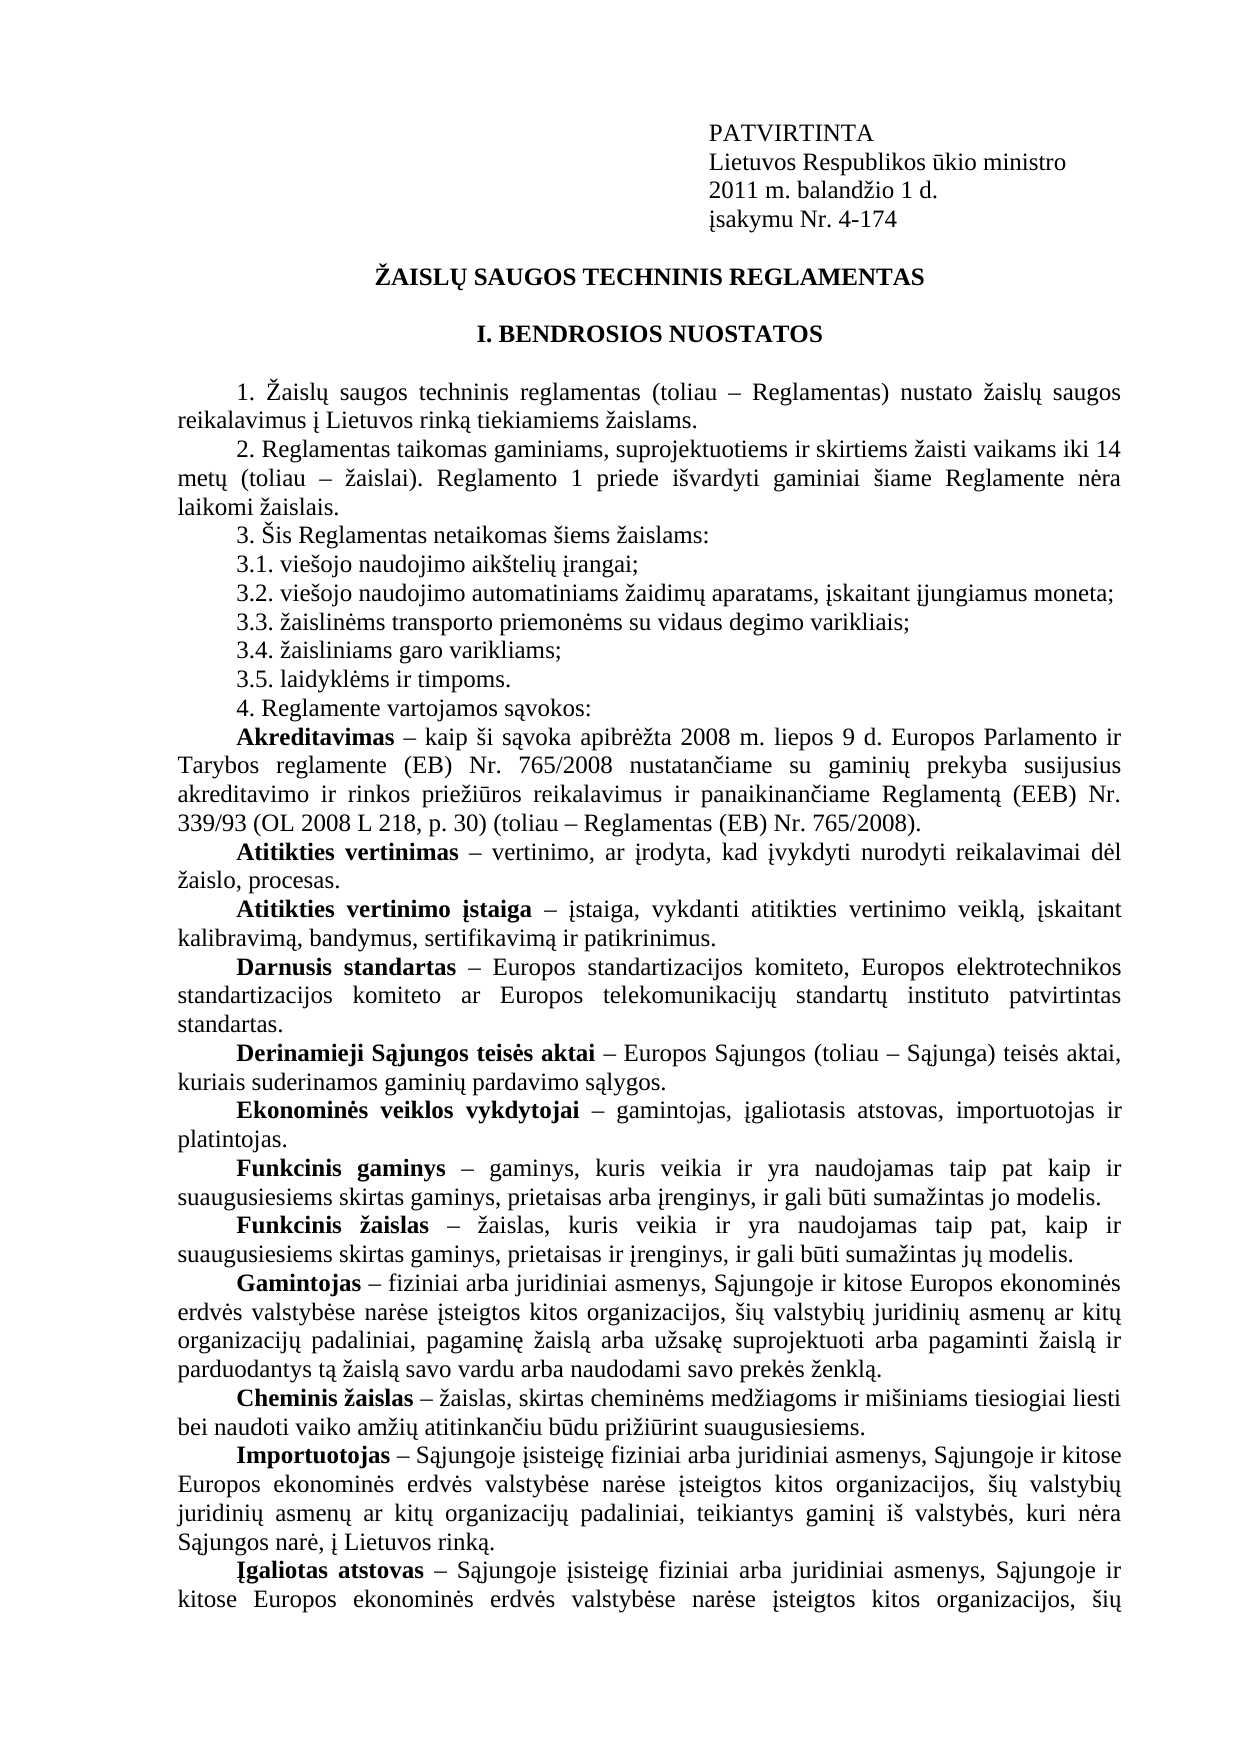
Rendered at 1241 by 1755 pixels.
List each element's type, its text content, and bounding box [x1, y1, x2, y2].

text Akreditavimas – kaip ši sąvoka apibrėžta 2008 m. liepos 9 d. Europos Parlamento ir Tarybos reglamente (EB) Nr. 765/2008 nustatančiame su gaminių prekyba susijusius akreditavimo ir rinkos priežiūros reikalavimus ir panaikinančiame Reglamentą (EEB) Nr. 339/93 (OL 2008 L 218, p. 30) (toliau – Reglamentas (EB) Nr. 765/2008). [177, 722, 1122, 837]
text Importuotojas – Sąjungoje įsisteigę fiziniai arba juridiniai asmenys, Sąjungoje ir kitose Europos ekonominės erdvės valstybėse narėse įsteigtos kitos organizacijos, šių valstybių juridinių asmenų ar kitų organizacijų padaliniai, teikiantys gaminį iš valstybės, kuri nėra Sąjungos narė, į Lietuvos rinką. [177, 1441, 1122, 1556]
text 3.4. žaisliniams garo varikliams; [177, 636, 1122, 664]
text 3.2. viešojo naudojimo automatiniams žaidimų aparatams, įskaitant įjungiamus moneta; [177, 578, 1122, 607]
text Gamintojas – fiziniai arba juridiniai asmenys, Sąjungoje ir kitose Europos ekonominės erdvės valstybėse narėse įsteigtos kitos organizacijos, šių valstybių juridinių asmenų ar kitų organizacijų padaliniai, pagaminę žaislą arba užsakę suprojektuoti arba pagaminti žaislą ir parduodantys tą žaislą savo vardu arba naudodami savo prekės ženklą. [177, 1268, 1122, 1383]
text 2. Reglamentas taikomas gaminiams, suprojektuotiems ir skirtiems žaisti vaikams iki 14 metų (toliau – žaislai). Reglamento 1 priede išvardyti gaminiai šiame Reglamente nėra laikomi žaislais. [177, 434, 1122, 521]
text PATVIRTINTA [709, 118, 1122, 147]
text 4. Reglamente vartojamos sąvokos: [177, 693, 1122, 722]
text Darnusis standartas – Europos standartizacijos komiteto, Europos elektrotechnikos standartizacijos komiteto ar Europos telekomunikacijų standartų instituto patvirtintas standartas. [177, 952, 1122, 1038]
text 3.5. laidyklėms ir timpoms. [177, 664, 1122, 693]
text Atitikties vertinimo įstaiga – įstaiga, vykdanti atitikties vertinimo veiklą, įskaitant kalibravimą, bandymus, sertifikavimą ir patikrinimus. [177, 894, 1122, 952]
text 3.1. viešojo naudojimo aikštelių įrangai; [177, 549, 1122, 578]
text Ekonominės veiklos vykdytojai – gamintojas, įgaliotasis atstovas, importuotojas ir platintojas. [177, 1096, 1122, 1153]
text Cheminis žaislas – žaislas, skirtas cheminėms medžiagoms ir mišiniams tiesiogiai liesti bei naudoti vaiko amžių atitinkančiu būdu prižiūrint suaugusiesiems. [177, 1383, 1122, 1441]
text Funkcinis žaislas – žaislas, kuris veikia ir yra naudojamas taip pat, kaip ir suaugusiesiems skirtas gaminys, prietaisas ir įrenginys, ir gali būti sumažintas jų modelis. [177, 1211, 1122, 1268]
text Atitikties vertinimas – vertinimo, ar įrodyta, kad įvykdyti nurodyti reikalavimai dėl žaislo, procesas. [177, 837, 1122, 894]
text 3.3. žaislinėms transporto priemonėms su vidaus degimo varikliais; [177, 607, 1122, 636]
text įsakymu Nr. 4-174 [177, 204, 1122, 233]
text ŽAISLŲ SAUGOS TECHNINIS REGLAMENTAS [177, 262, 1122, 291]
text 1. Žaislų saugos techninis reglamentas (toliau – Reglamentas) nustato žaislų saugos reikalavimus į Lietuvos rinką tiekiamiems žaislams. [177, 377, 1122, 434]
text I. BENDROSIOS NUOSTATOS [177, 319, 1122, 348]
text Funkcinis gaminys – gaminys, kuris veikia ir yra naudojamas taip pat kaip ir suaugusiesiems skirtas gaminys, prietaisas arba įrenginys, ir gali būti sumažintas jo modelis. [177, 1153, 1122, 1211]
text Įgaliotas atstovas – Sąjungoje įsisteigę fiziniai arba juridiniai asmenys, Sąjungoje ir kitose Europos ekonominės erdvės valstybėse narėse įsteigtos kitos organizacijos, šių [177, 1556, 1122, 1613]
text 3. Šis Reglamentas netaikomas šiems žaislams: [177, 521, 1122, 549]
text Derinamieji Sąjungos teisės aktai – Europos Sąjungos (toliau – Sąjunga) teisės aktai, kuriais suderinamos gaminių pardavimo sąlygos. [177, 1038, 1122, 1096]
text 2011 m. balandžio 1 d. [177, 176, 1122, 204]
text Lietuvos Respublikos ūkio ministro [177, 147, 1122, 176]
